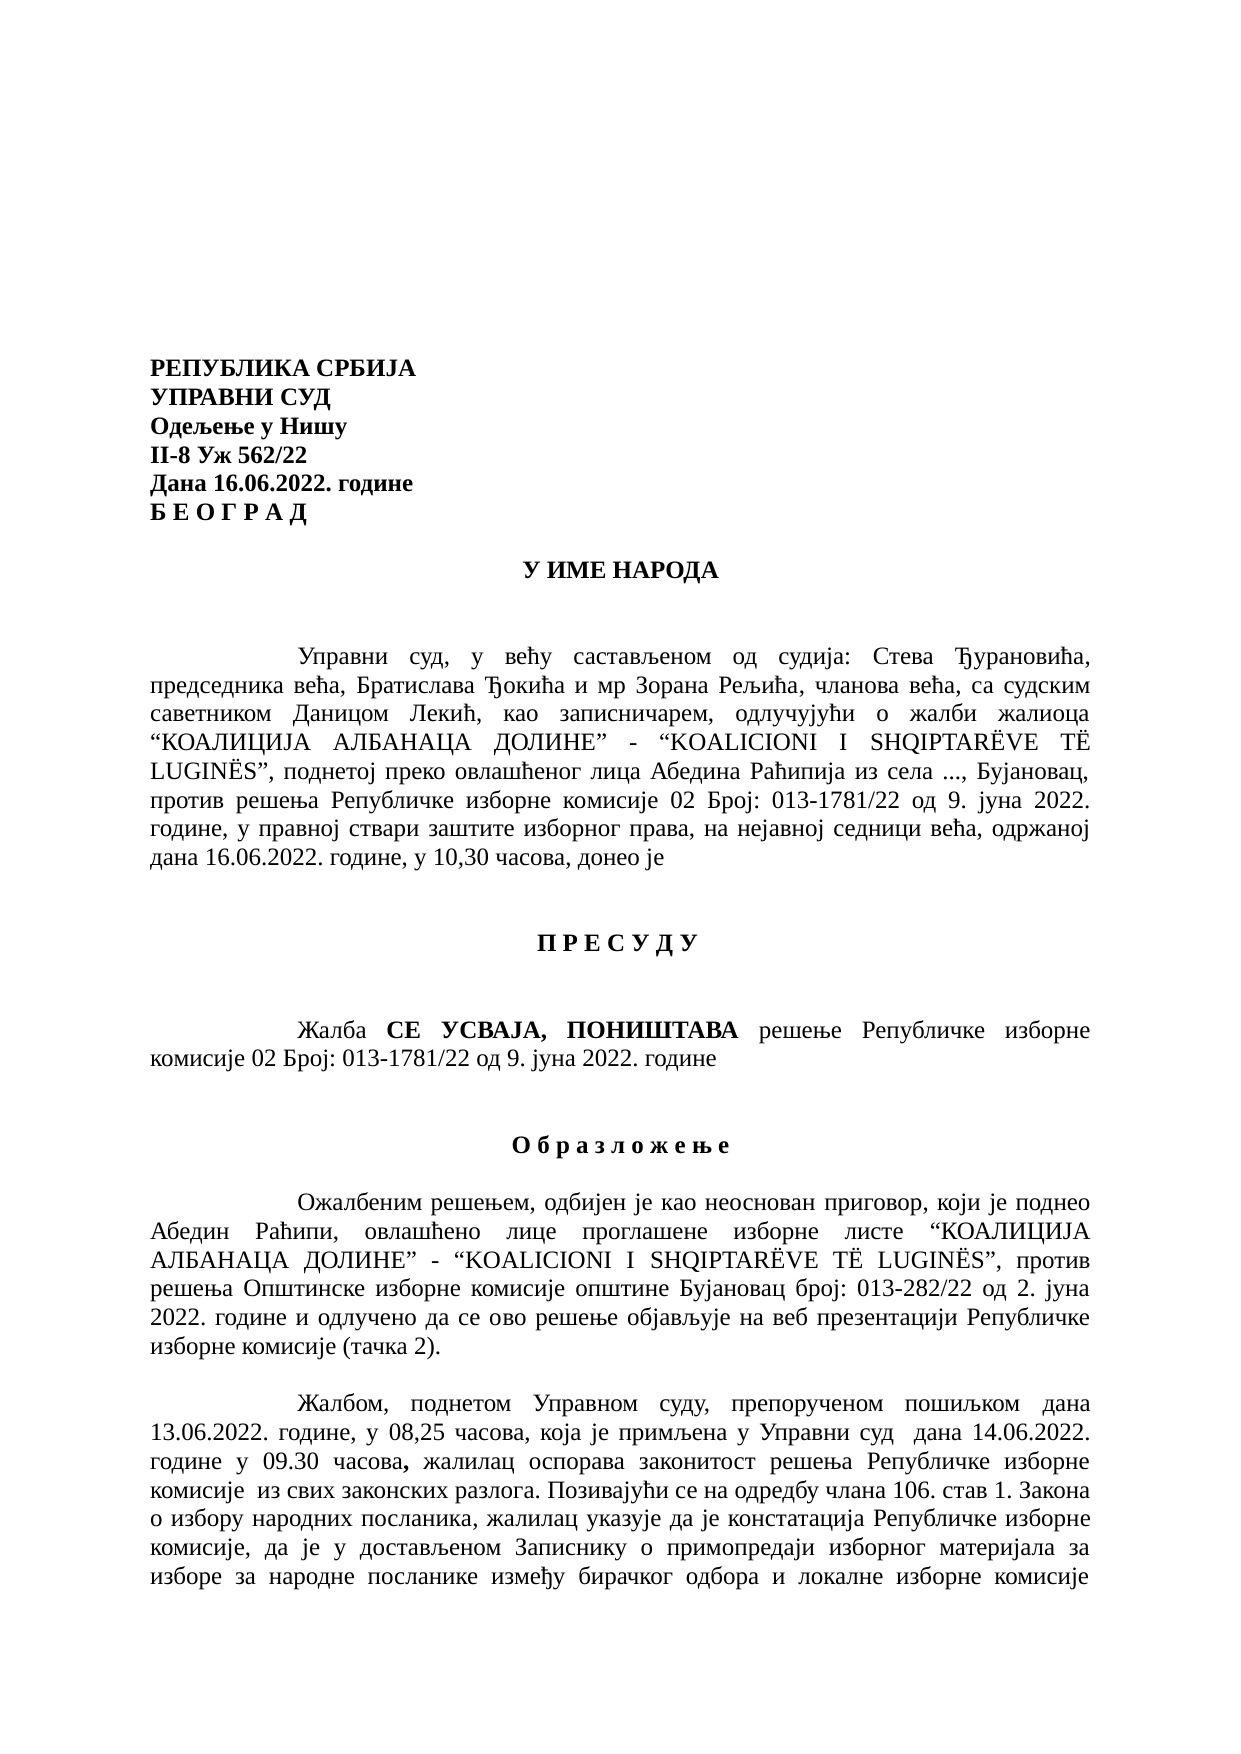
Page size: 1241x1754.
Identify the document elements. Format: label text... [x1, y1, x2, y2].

text У ИМЕ НАРОДА [150, 555, 1091, 583]
text II-8 Уж 562/22 [150, 440, 1091, 468]
text Дана 16.06.2022. године [150, 468, 1091, 497]
text РЕПУБЛИКА СРБИЈА [150, 147, 1091, 382]
text Управни суд, у већу састављеном од судија: Стева Ђурановића, председника већа, Братислава Ђокића и мр Зорана Рељића, чланова већа, са судским саветником Даницом Лекић, као записничарем, одлучујући о жалби жалиоца “КОАЛИЦИЈА АЛБАНАЦА ДОЛИНЕ” - “KOALICIONI I SHQIPTARËVE TË LUGINËS”, поднетој преко овлашћеног лица Абедина Раћипија из села ..., Бујановац, против решења Републичке изборне комисије 02 Број: 013-1781/22 од 9. јуна 2022. године, у правној ствари заштите изборног права, на нејавној седници већа, одржаној дана 16.06.2022. године, у 10,30 часова, донео је [150, 641, 1091, 871]
text Одељење у Нишу [150, 411, 1091, 440]
text Жалба СЕ УСВАЈА, ПОНИШТАВА решење Републичке изборне комисије 02 Број: 013-1781/22 од 9. јуна 2022. године [150, 1015, 1091, 1072]
text О б р а з л о ж е њ е [150, 1130, 1091, 1158]
text П Р Е С У Д У [150, 928, 1091, 957]
text УПРАВНИ СУД [150, 382, 1091, 411]
text Б Е О Г Р А Д [150, 497, 1091, 526]
text Жалбом, поднетом Управном суду, препорученом пошиљком дана 13.06.2022. године, у 08,25 часова, која је примљена у Управни суд дана 14.06.2022. године у 09.30 часова, жалилац оспорава законитост решења Републичке изборне комисије из свих законских разлога. Позивајући се на одредбу члана 106. став 1. Закона о избору народних посланика, жалилац указује да је констатација Републичке изборнe комисије, да је у достављеном Записнику о примопредаји изборног материјала за изборе за народне посланике између бирачког одбора и локалне изборне комисије [150, 1388, 1091, 1590]
text Ожалбеним решењем, одбијен је као неоснован приговор, који је поднео Абедин Раћипи, овлашћено лице проглашене изборне листе “КОАЛИЦИЈА АЛБАНАЦА ДОЛИНЕ” - “KOALICIONI I SHQIPTARËVE TË LUGINËS”, против решења Општинске изборне комисије општине Бујановац број: 013-282/22 од 2. јуна 2022. године и одлучено да се ово решење објављује на веб презентацији Републичке изборне комисије (тачка 2). [150, 1187, 1091, 1360]
